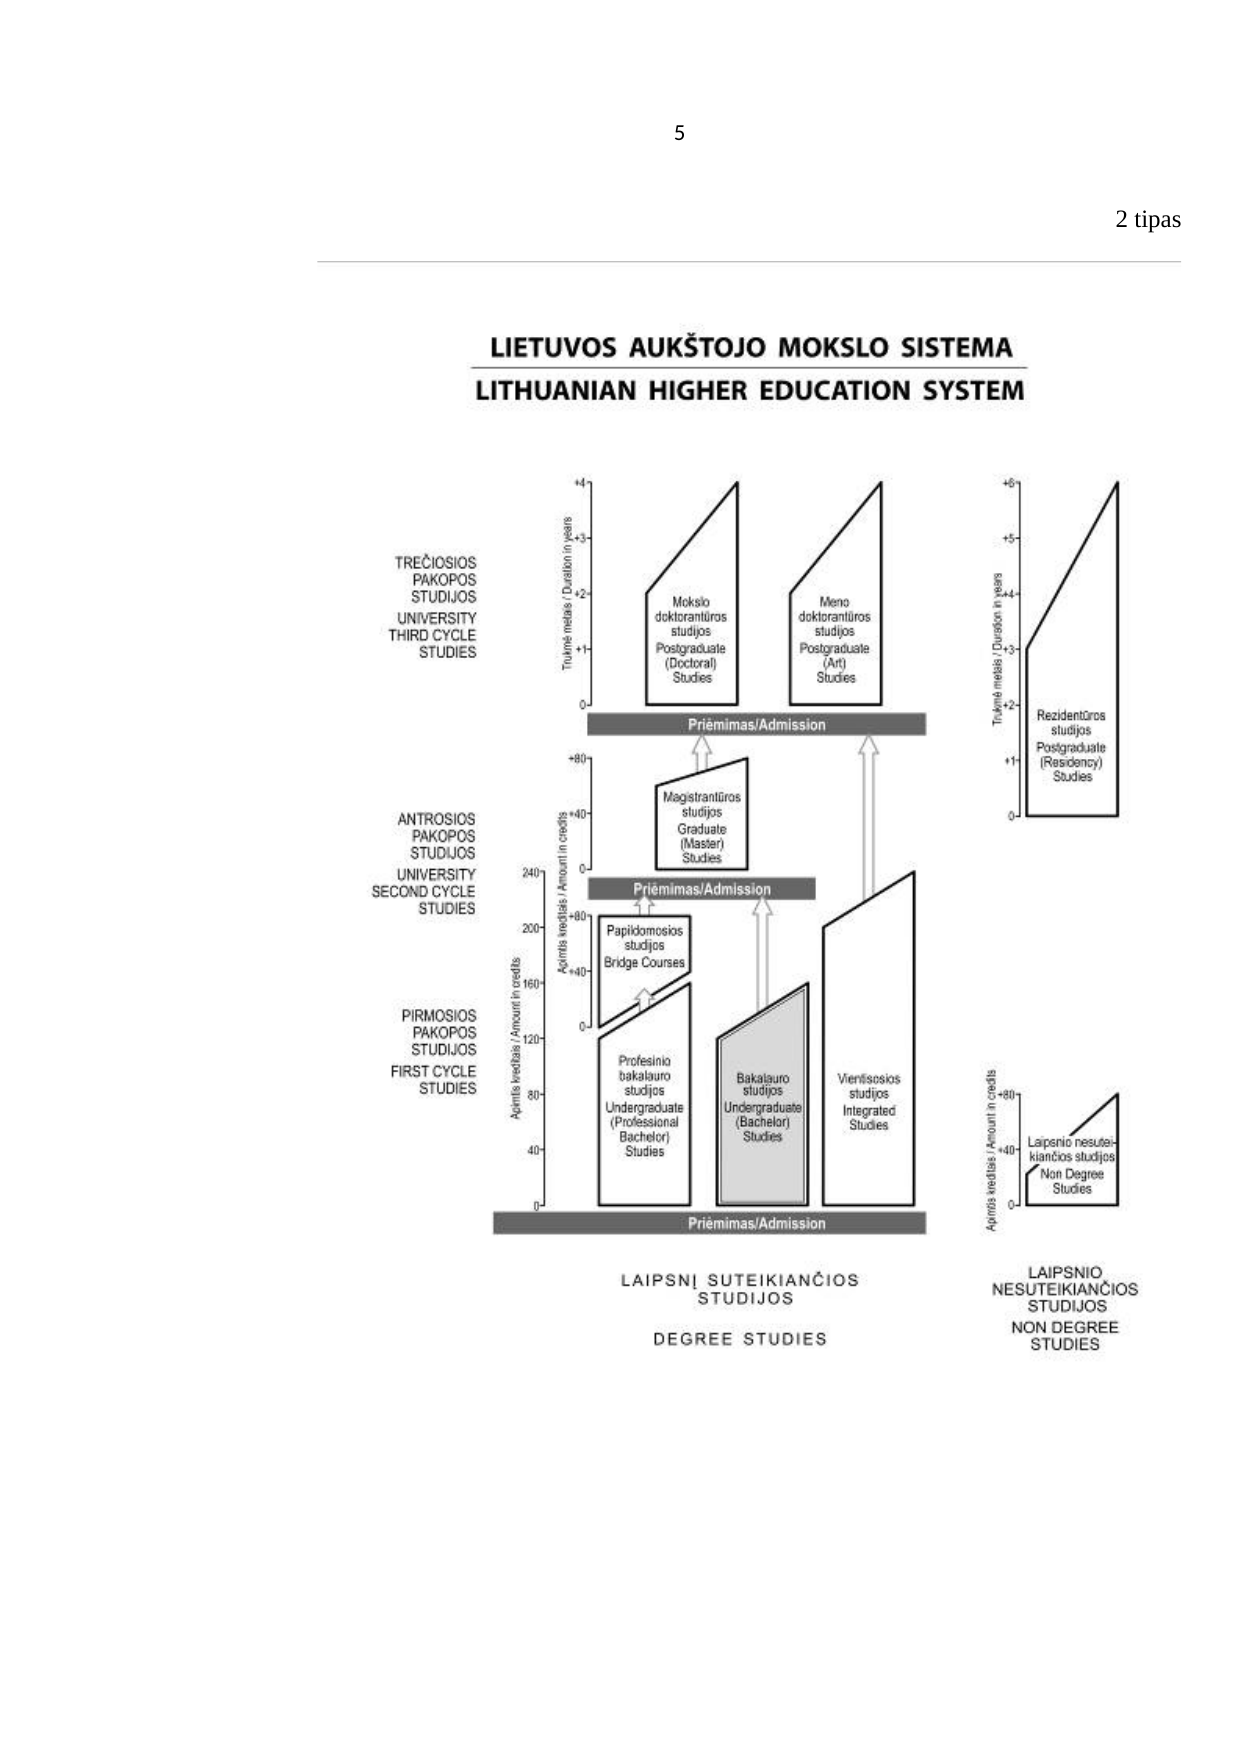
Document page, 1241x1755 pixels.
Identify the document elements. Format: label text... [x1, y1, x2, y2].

text 2 tipas [177, 204, 1181, 232]
